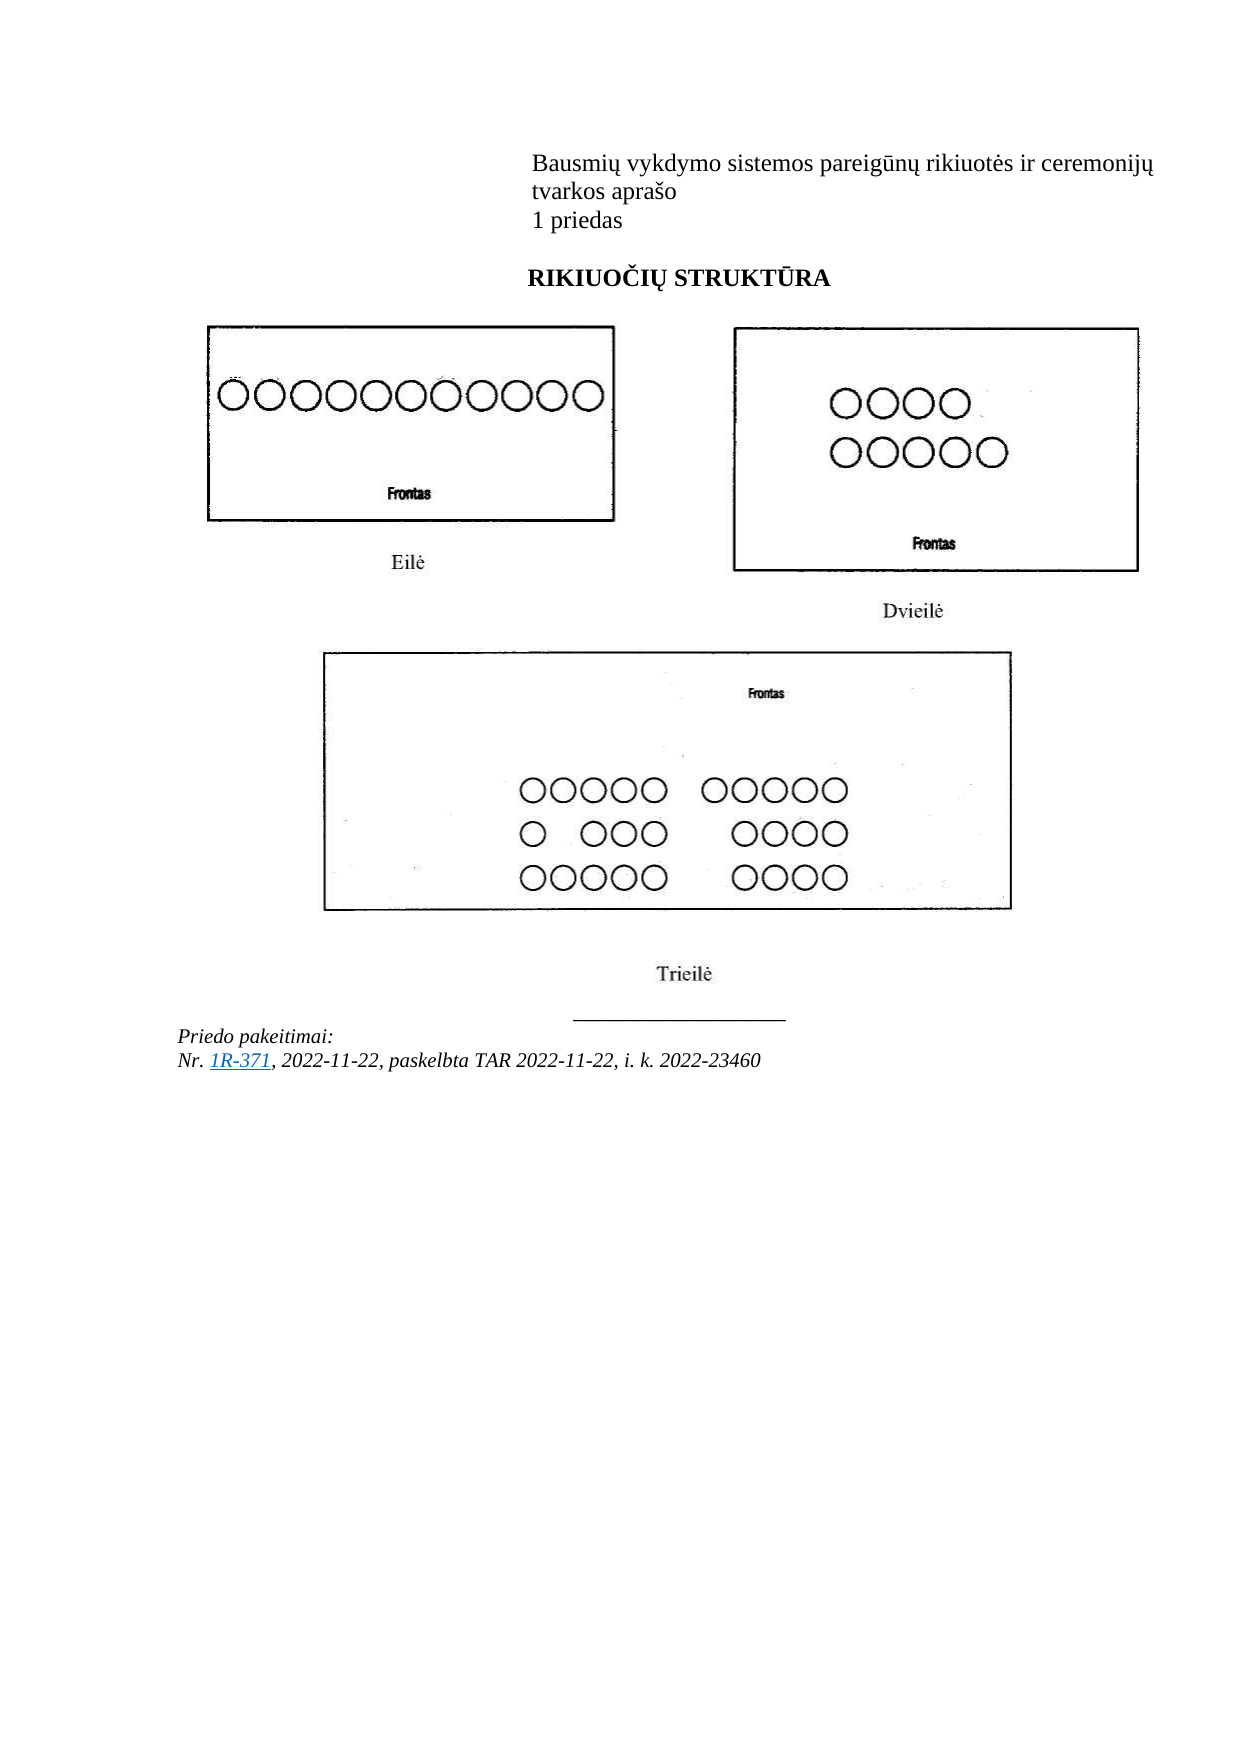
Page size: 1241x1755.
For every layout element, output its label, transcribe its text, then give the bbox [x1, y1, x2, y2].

text Nr. 1R-371, 2022-11-22, paskelbta TAR 2022-11-22, i. k. 2022-23460 [177, 1048, 1181, 1072]
text Priedo pakeitimai: [177, 1024, 1181, 1048]
text tvarkos aprašo [532, 176, 1181, 205]
text RIKIUOČIŲ STRUKTŪRA [177, 263, 1181, 291]
text _________________ [177, 995, 1181, 1024]
text Bausmių vykdymo sistemos pareigūnų rikiuotės ir ceremonijų [532, 148, 1181, 176]
text 1 priedas [532, 205, 1181, 234]
